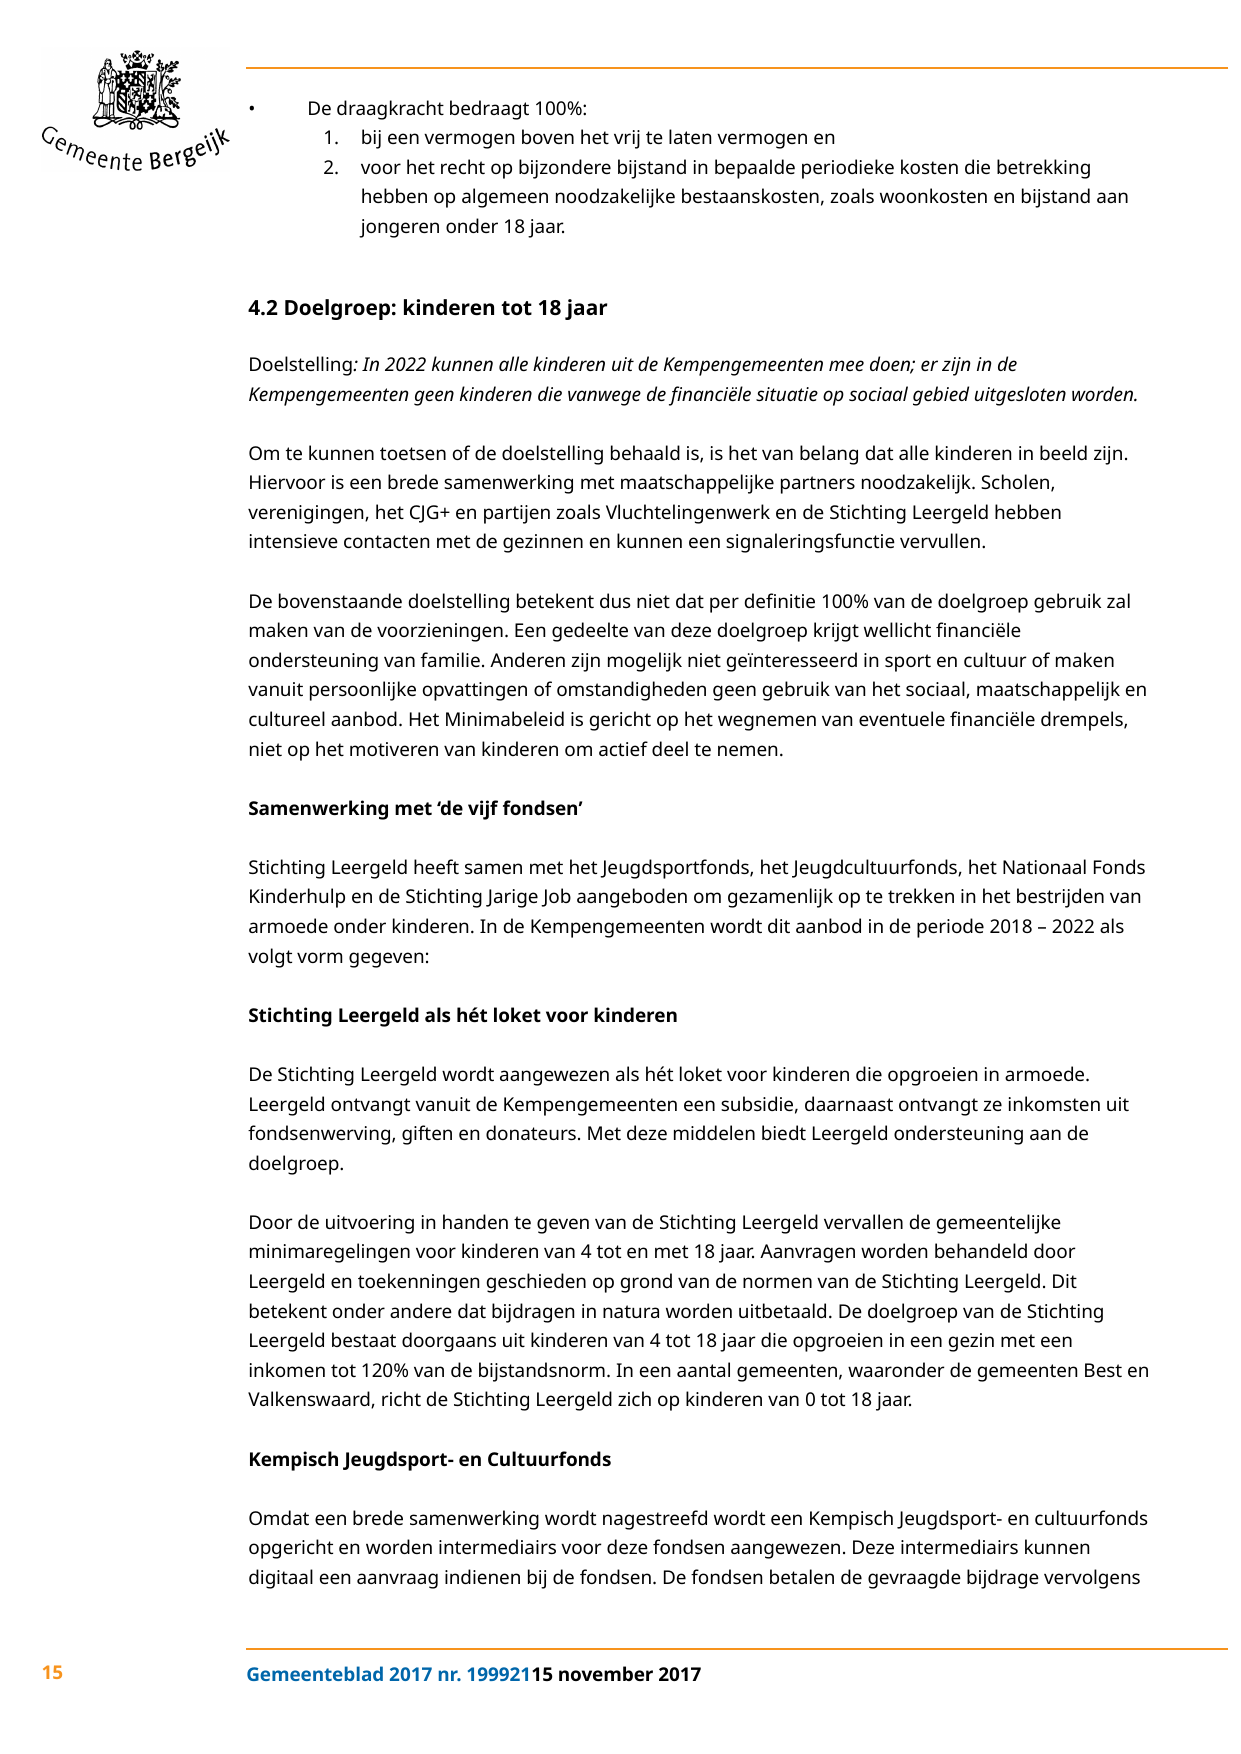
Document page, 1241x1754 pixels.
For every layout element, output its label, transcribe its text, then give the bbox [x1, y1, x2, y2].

text Samenwerking met ‘de vijf fondsen’ [248, 795, 1152, 821]
text Door de uitvoering in handen te geven van de Stichting Leergeld vervallen de gemeentelijke minimaregelingen voor kinderen van 4 tot en met 18 jaar. Aanvragen worden behandeld door Leergeld en toekenningen geschieden op grond van de normen van de Stichting Leergeld. Dit betekent onder andere dat bijdragen in natura worden uitbetaald. De doelgroep van de Stichting Leergeld bestaat doorgaans uit kinderen van 4 tot 18 jaar die opgroeien in een gezin met een inkomen tot 120% van de bijstandsnorm. In een aantal gemeenten, waaronder de gemeenten Best en Valkenswaard, richt de Stichting Leergeld zich op kinderen van 0 tot 18 jaar. [248, 1209, 1152, 1412]
list voor het recht op bijzondere bijstand in bepaalde periodieke kosten die betrekking hebben op algemeen noodzakelijke bestaanskosten, zoals woonkosten en bijstand aan jongeren onder 18 jaar. [323, 154, 1152, 239]
picture [41, 47, 231, 172]
text Kempisch Jeugdsport- en Cultuurfonds [248, 1446, 1152, 1471]
text 4.2 Doelgroep: kinderen tot 18 jaar [248, 293, 1152, 322]
text Om te kunnen toetsen of de doelstelling behaald is, is het van belang dat alle kinderen in beeld zijn. Hiervoor is een brede samenwerking met maatschappelijke partners noodzakelijk. Scholen, verenigingen, het CJG+ en partijen zoals Vluchtelingenwerk en de Stichting Leergeld hebben intensieve contacten met de gezinnen en kunnen een signaleringsfunctie vervullen. [248, 440, 1152, 554]
text Omdat een brede samenwerking wordt nagestreefd wordt een Kempisch Jeugdsport- en cultuurfonds opgericht en worden intermediairs voor deze fondsen aangewezen. Deze intermediairs kunnen digitaal een aanvraag indienen bij de fondsen. De fondsen betalen de gevraagde bijdrage vervolgens [248, 1505, 1152, 1590]
text De bovenstaande doelstelling betekent dus niet dat per definitie 100% van de doelgroep gebruik zal maken van de voorzieningen. Een gedeelte van deze doelgroep krijgt wellicht financiële ondersteuning van familie. Anderen zijn mogelijk niet geïnteresseerd in sport en cultuur of maken vanuit persoonlijke opvattingen of omstandigheden geen gebruik van het sociaal, maatschappelijk en cultureel aanbod. Het Minimabeleid is gericht op het wegnemen van eventuele financiële drempels, niet op het motiveren van kinderen om actief deel te nemen. [248, 588, 1152, 761]
text Stichting Leergeld heeft samen met het Jeugdsportfonds, het Jeugdcultuurfonds, het Nationaal Fonds Kinderhulp en de Stichting Jarige Job aangeboden om gezamenlijk op te trekken in het bestrijden van armoede onder kinderen. In de Kempengemeenten wordt dit aanbod in de periode 2018 – 2022 als volgt vorm gegeven: [248, 854, 1152, 968]
list De draagkracht bedraagt 100%: [248, 95, 1152, 121]
text Stichting Leergeld als hét loket voor kinderen [248, 1002, 1152, 1028]
text Doelstelling: In 2022 kunnen alle kinderen uit de Kempengemeenten mee doen; er zijn in de Kempengemeenten geen kinderen die vanwege de financiële situatie op sociaal gebied uitgesloten worden. [248, 351, 1152, 406]
list bij een vermogen boven het vrij te laten vermogen en [323, 124, 1152, 150]
text De Stichting Leergeld wordt aangewezen als hét loket voor kinderen die opgroeien in armoede. Leergeld ontvangt vanuit de Kempengemeenten een subsidie, daarnaast ontvangt ze inkomsten uit fondsenwerving, giften en donateurs. Met deze middelen biedt Leergeld ondersteuning aan de doelgroep. [248, 1061, 1152, 1176]
